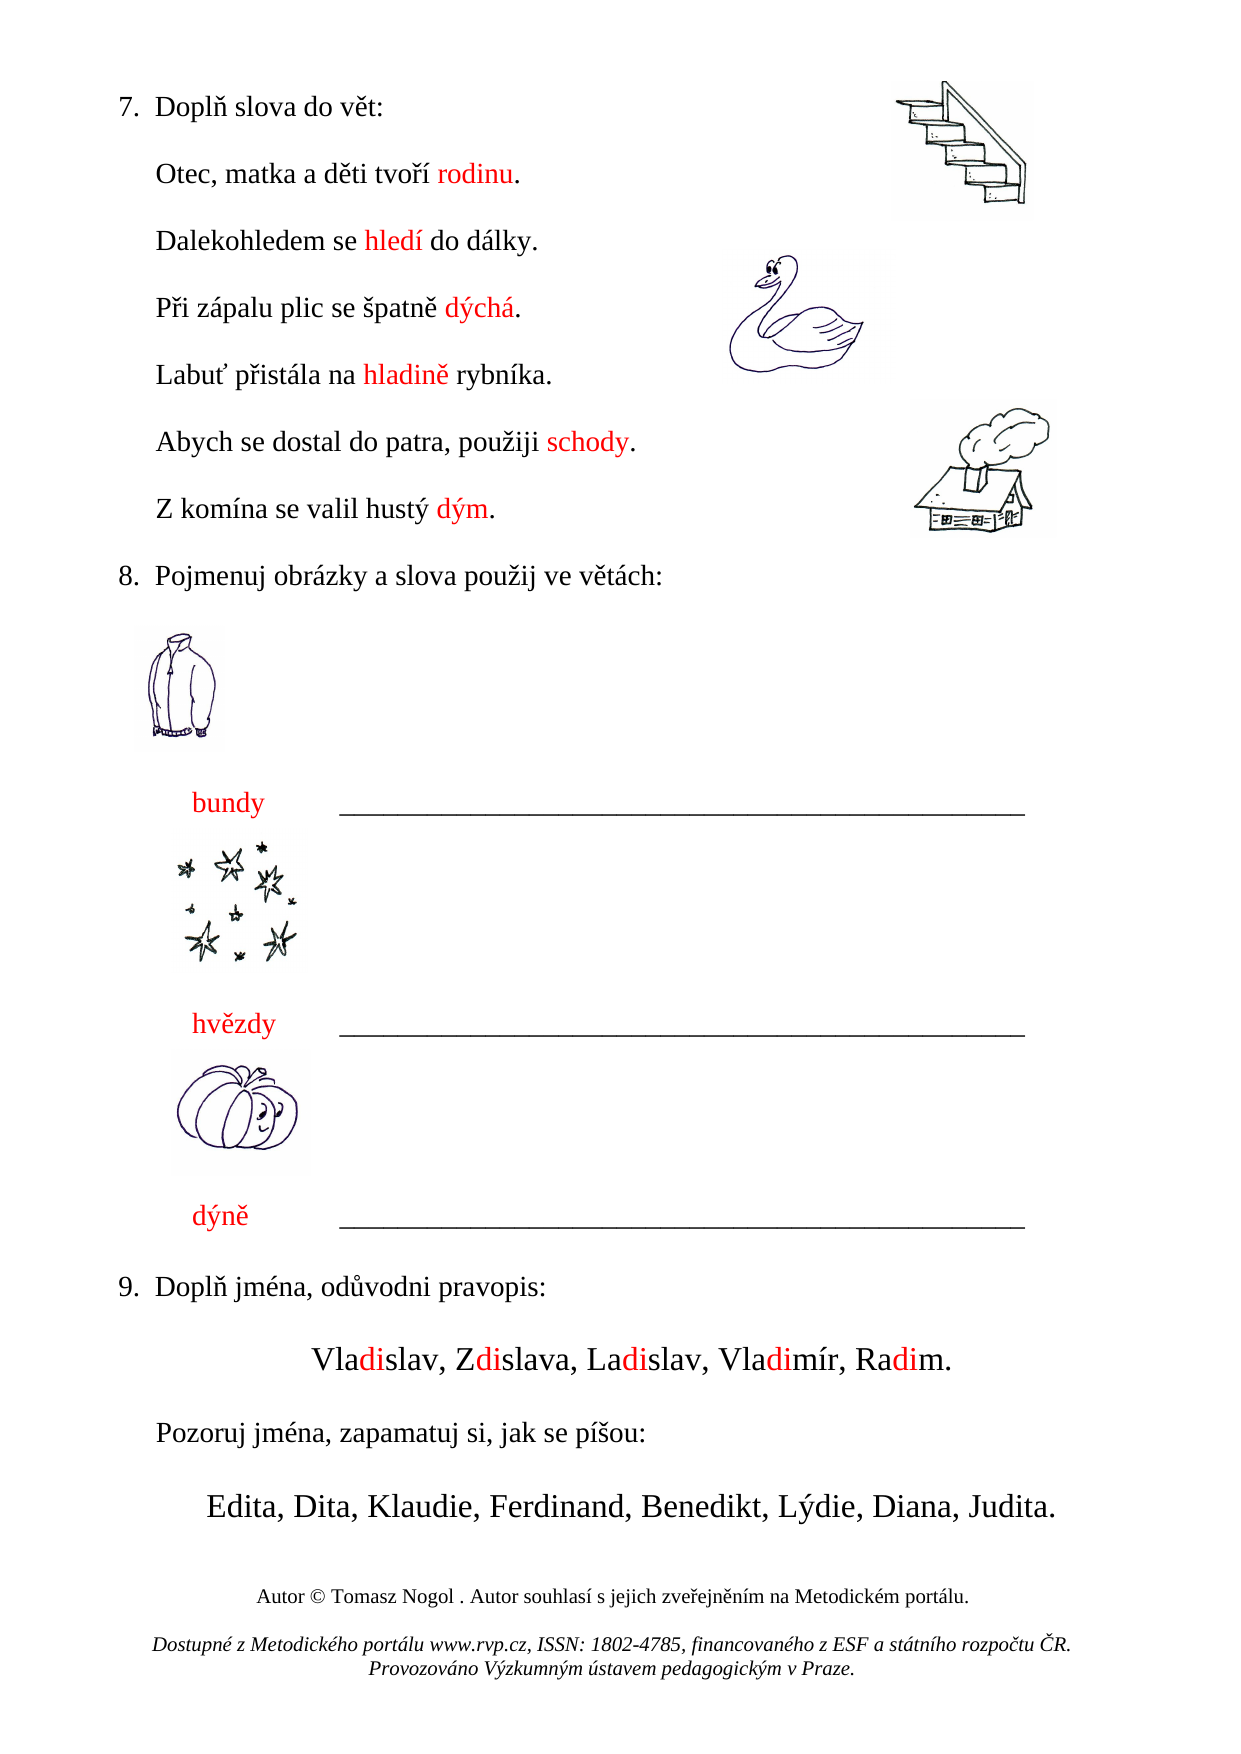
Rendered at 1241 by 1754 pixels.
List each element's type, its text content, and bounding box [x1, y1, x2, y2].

list [1035, 89, 1107, 122]
text Edita, Dita, Klaudie, Ferdinand, Benedikt, Lýdie, Diana, Judita. [156, 1487, 1107, 1525]
picture [171, 1049, 311, 1176]
text Pozoruj jména, zapamatuj si, jak se píšou: [156, 1416, 1107, 1449]
list 7. Doplň slova do vět: [118, 89, 890, 122]
list 8. Pojmenuj obrázky a slova použij ve větách: [118, 558, 1107, 592]
picture [171, 828, 308, 973]
text dýně _______________________________________________ [118, 1198, 1107, 1231]
picture [722, 249, 896, 384]
text [1058, 491, 1107, 525]
text Labuť přistála na hladině rybníka. [155, 357, 1107, 391]
list 9. Doplň jména, odůvodni pravopis: [118, 1269, 1107, 1302]
picture [910, 399, 1057, 538]
text Z komína se valil hustý dým. [155, 491, 908, 525]
text [897, 290, 1107, 323]
text Abych se dostal do patra, použiji schody. [155, 424, 908, 458]
text Při zápalu plic se špatně dýchá. [155, 290, 721, 323]
text Vladislav, Zdislava, Ladislav, Vladimír, Radim. [156, 1340, 1107, 1378]
picture [891, 81, 1034, 221]
picture [134, 625, 225, 752]
text bundy _______________________________________________ [118, 786, 1107, 819]
text [1058, 424, 1107, 458]
text hvězdy _______________________________________________ [118, 1007, 1107, 1040]
text Dalekohledem se hledí do dálky. [155, 223, 1107, 385]
text Otec, matka a děti tvoří rodinu. [155, 79, 1107, 223]
